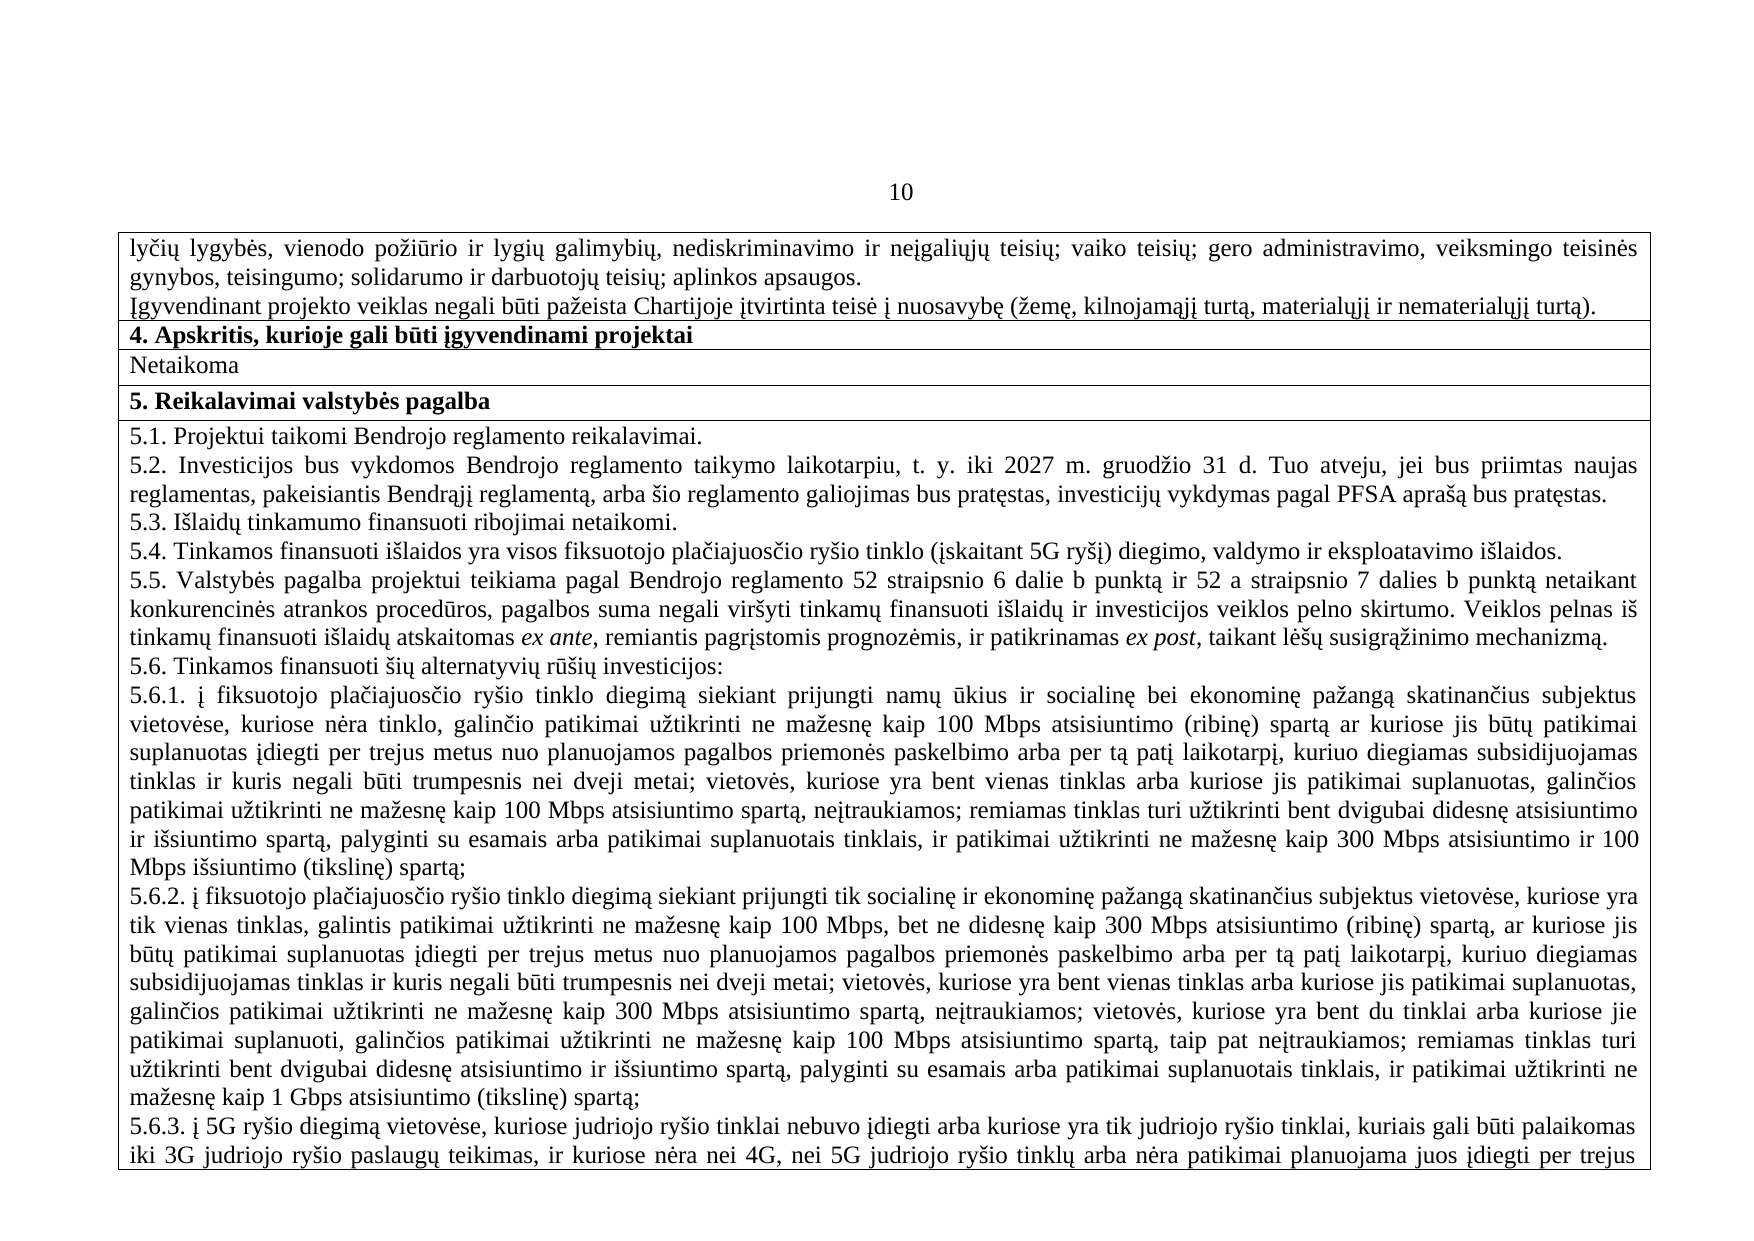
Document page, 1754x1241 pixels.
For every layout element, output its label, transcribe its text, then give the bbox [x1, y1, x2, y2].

table_cell 5.1. Projektui taikomi Bendrojo reglamento reikalavimai. 5.2. Investicijos bus vykdomos Bendrojo reglamento taikymo laikotarpiu, t. y. iki 2027 m. gruodžio 31 d. Tuo atveju, jei bus priimtas naujas reglamentas, pakeisiantis Bendrąjį reglamentą, arba šio reglamento galiojimas bus pratęstas, investicijų vykdymas pagal PFSA aprašą bus pratęstas. 5.3. Išlaidų tinkamumo finansuoti ribojimai netaikomi. 5.4. Tinkamos finansuoti išlaidos yra visos fiksuotojo plačiajuosčio ryšio tinklo (įskaitant 5G ryšį) diegimo, valdymo ir eksploatavimo išlaidos. 5.5. Valstybės pagalba projektui teikiama pagal Bendrojo reglamento 52 straipsnio 6 dalie b punktą ir 52 a straipsnio 7 dalies b punktą netaikant konkurencinės atrankos procedūros, pagalbos suma negali viršyti tinkamų finansuoti išlaidų ir investicijos veiklos pelno skirtumo. Veiklos pelnas iš tinkamų finansuoti išlaidų atskaitomas ex ante, remiantis pagrįstomis prognozėmis, ir patikrinamas ex post, taikant lėšų susigrąžinimo mechanizmą. 5.6. Tinkamos finansuoti šių alternatyvių rūšių investicijos: 5.6.1. į fiksuotojo plačiajuosčio ryšio tinklo diegimą siekiant prijungti namų ūkius ir socialinę bei ekonominę pažangą skatinančius subjektus vietovėse, kuriose nėra tinklo, galinčio patikimai užtikrinti ne mažesnę kaip 100 Mbps atsisiuntimo (ribinę) spartą ar kuriose jis būtų patikimai suplanuotas įdiegti per trejus metus nuo planuojamos pagalbos priemonės paskelbimo arba per tą patį laikotarpį, kuriuo diegiamas subsidijuojamas tinklas ir kuris negali būti trumpesnis nei dveji metai; vietovės, kuriose yra bent vienas tinklas arba kuriose jis patikimai suplanuotas, galinčios patikimai užtikrinti ne mažesnę kaip 100 Mbps atsisiuntimo spartą, neįtraukiamos; remiamas tinklas turi užtikrinti bent dvigubai didesnę atsisiuntimo ir išsiuntimo spartą, palyginti su esamais arba patikimai suplanuotais tinklais, ir patikimai užtikrinti ne mažesnę kaip 300 Mbps atsisiuntimo ir 100 Mbps išsiuntimo (tikslinę) spartą; 5.6.2. į fiksuotojo plačiajuosčio ryšio tinklo diegimą siekiant prijungti tik socialinę ir ekonominę pažangą skatinančius subjektus vietovėse, kuriose yra tik vienas tinklas, galintis patikimai užtikrinti ne mažesnę kaip 100 Mbps, bet ne didesnę kaip 300 Mbps atsisiuntimo (ribinę) spartą, ar kuriose jis būtų patikimai suplanuotas įdiegti per trejus metus nuo planuojamos pagalbos priemonės paskelbimo arba per tą patį laikotarpį, kuriuo diegiamas subsidijuojamas tinklas ir kuris negali būti trumpesnis nei dveji metai; vietovės, kuriose yra bent vienas tinklas arba kuriose jis patikimai suplanuotas, galinčios patikimai užtikrinti ne mažesnę kaip 300 Mbps atsisiuntimo spartą, neįtraukiamos; vietovės, kuriose yra bent du tinklai arba kuriose jie patikimai suplanuoti, galinčios patikimai užtikrinti ne mažesnę kaip 100 Mbps atsisiuntimo spartą, taip pat neįtraukiamos; remiamas tinklas turi užtikrinti bent dvigubai didesnę atsisiuntimo ir išsiuntimo spartą, palyginti su esamais arba patikimai suplanuotais tinklais, ir patikimai užtikrinti ne mažesnę kaip 1 Gbps atsisiuntimo (tikslinę) spartą; 5.6.3. į 5G ryšio diegimą vietovėse, kuriose judriojo ryšio tinklai nebuvo įdiegti arba kuriose yra tik judriojo ryšio tinklai, kuriais gali būti palaikomas iki 3G judriojo ryšio paslaugų teikimas, ir kuriose nėra nei 4G, nei 5G judriojo ryšio tinklų arba nėra patikimai planuojama juos įdiegti per trejus [119, 421, 1650, 1169]
table_cell 4. Apskritis, kurioje gali būti įgyvendinami projektai [119, 321, 1650, 349]
table_cell lyčių lygybės, vienodo požiūrio ir lygių galimybių, nediskriminavimo ir neįgaliųjų teisių; vaiko teisių; gero administravimo, veiksmingo teisinės gynybos, teisingumo; solidarumo ir darbuotojų teisių; aplinkos apsaugos. Įgyvendinant projekto veiklas negali būti pažeista Chartijoje įtvirtinta teisė į nuosavybę (žemę, kilnojamąjį turtą, materialųjį ir nematerialųjį turtą). [119, 233, 1650, 319]
table_cell Netaikoma [119, 350, 1650, 385]
table_cell 5. Reikalavimai valstybės pagalba [119, 386, 1650, 420]
